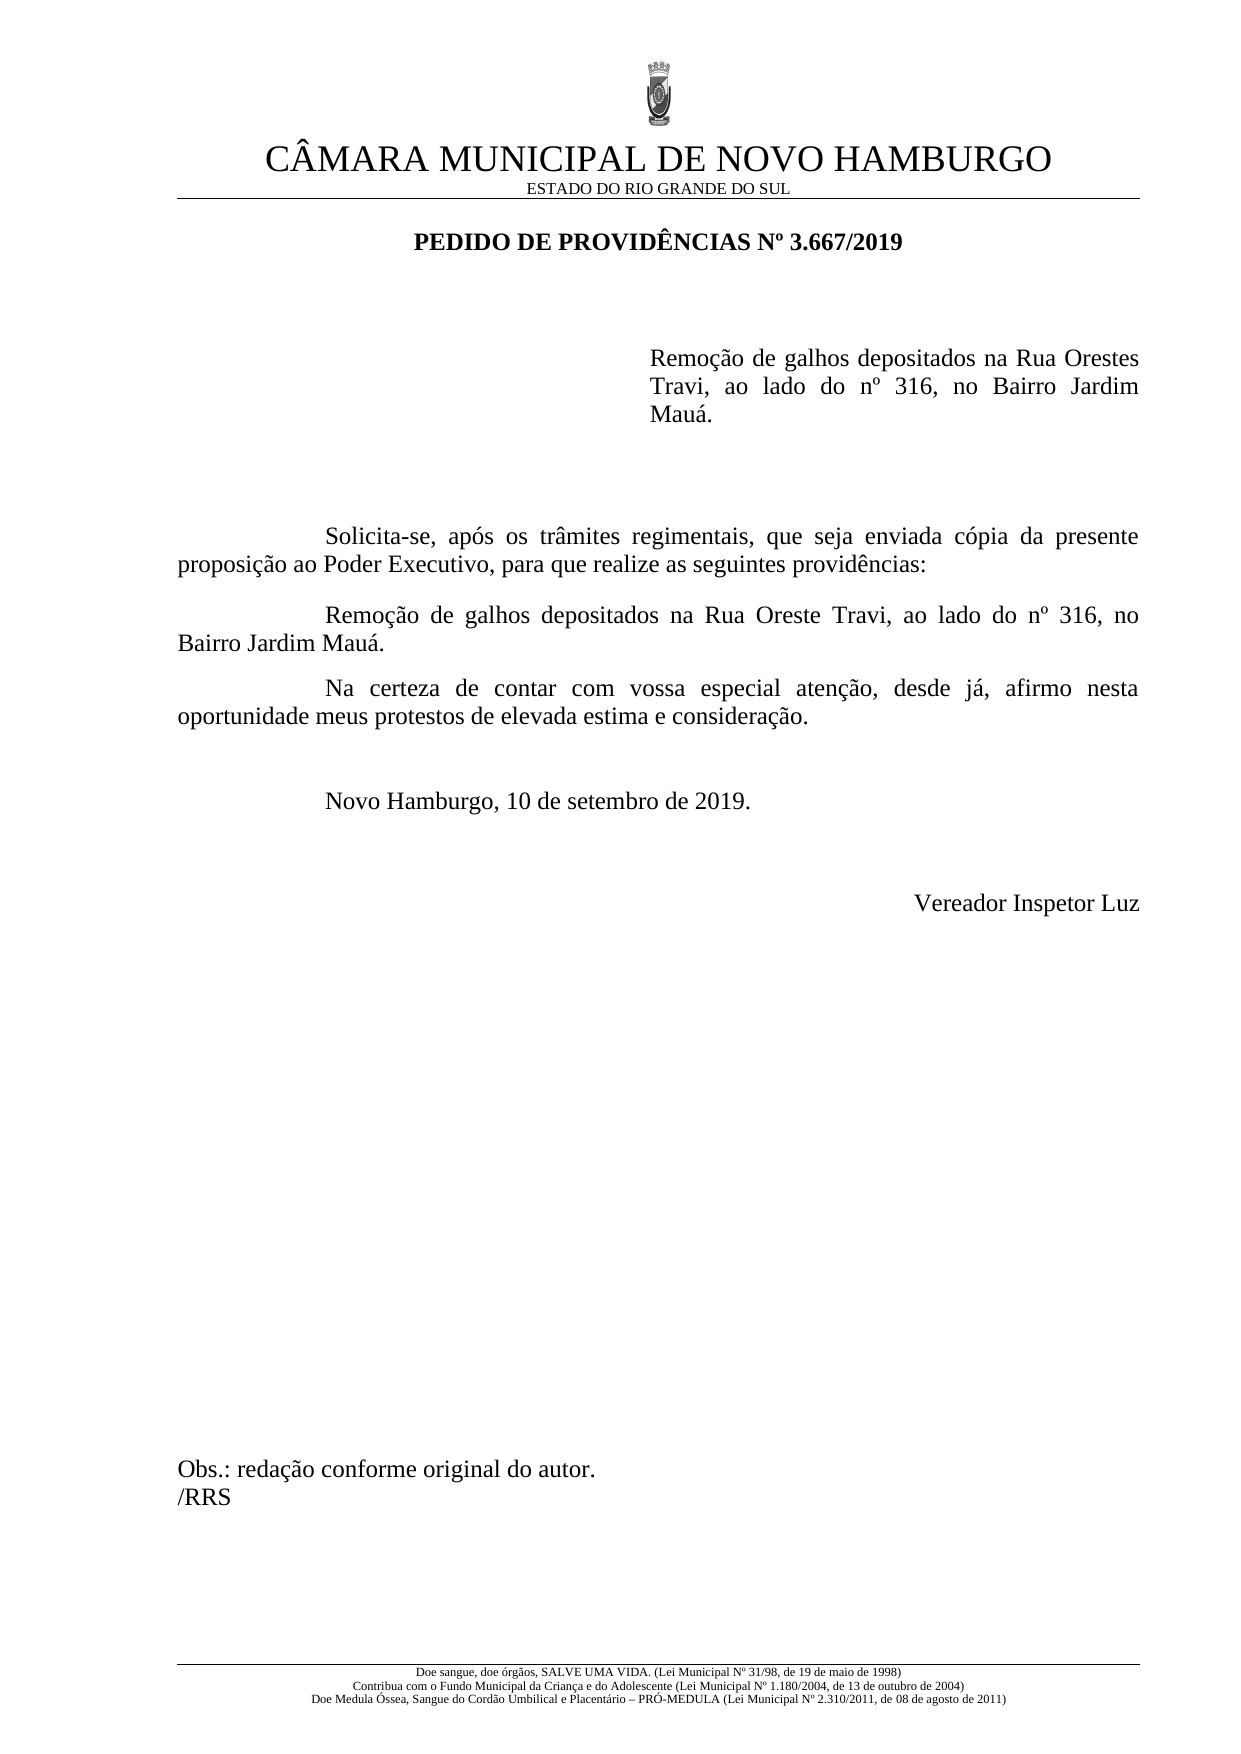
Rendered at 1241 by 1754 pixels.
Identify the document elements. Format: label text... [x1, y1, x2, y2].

text Solicita-se, após os trâmites regimentais, que seja enviada cópia da presente proposição ao Poder Executivo, para que realize as seguintes providências: [177, 522, 1140, 578]
text Novo Hamburgo, 10 de setembro de 2019. [177, 787, 1140, 815]
text /RRS [177, 1483, 1140, 1511]
text Vereador Inspetor Luz [177, 889, 1140, 917]
text Remoção de galhos depositados na Rua Oreste Travi, ao lado do nº 316, no Bairro Jardim Mauá. [177, 601, 1140, 657]
text Na certeza de contar com vossa especial atenção, desde já, afirmo nesta oportunidade meus protestos de elevada estima e consideração. [177, 674, 1140, 730]
text Obs.: redação conforme original do autor. [177, 1455, 1140, 1483]
text Remoção de galhos depositados na Rua Orestes Travi, ao lado do nº 316, no Bairro Jardim Mauá. [649, 344, 1140, 428]
text PEDIDO DE PROVIDÊNCIAS Nº 3.667/2019 [177, 228, 1140, 256]
